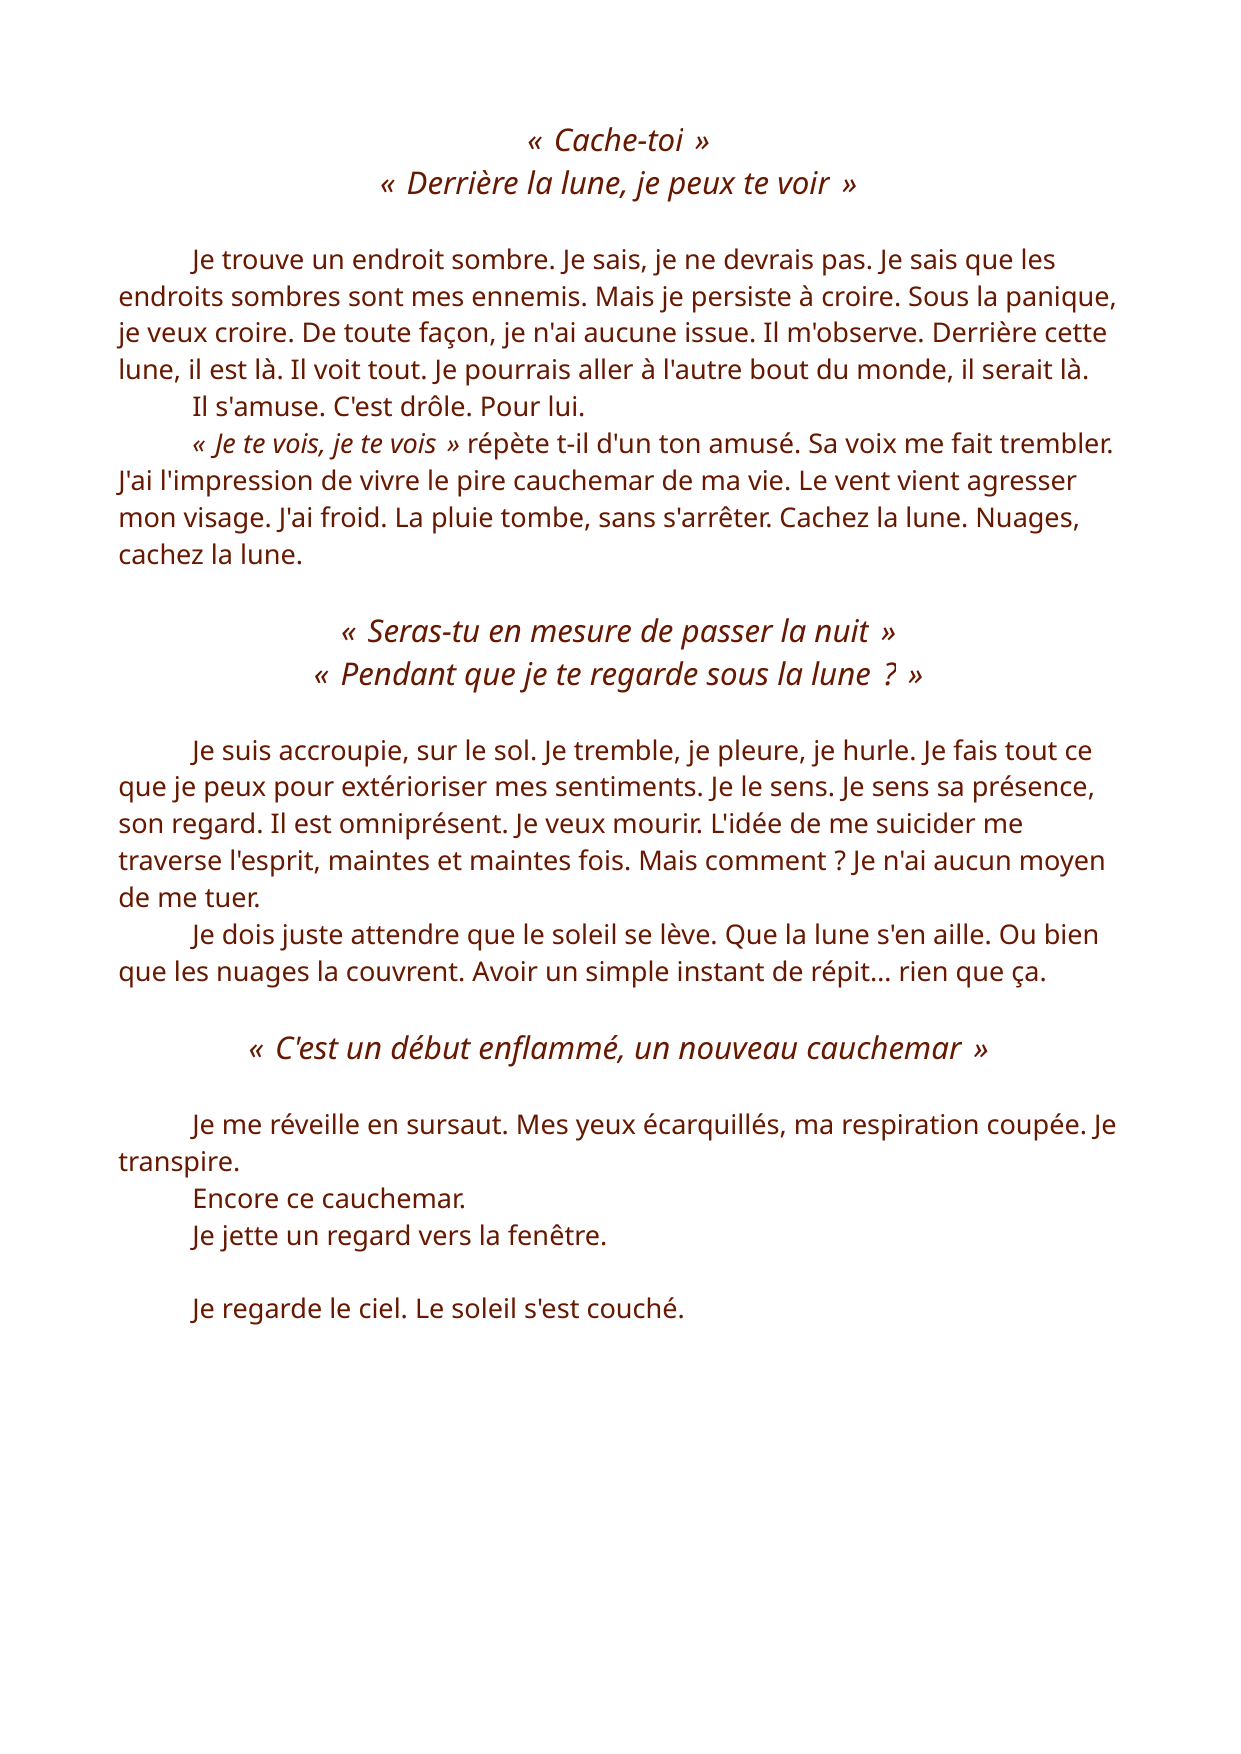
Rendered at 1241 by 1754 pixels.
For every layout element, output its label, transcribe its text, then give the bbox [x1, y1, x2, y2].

text Je suis accroupie, sur le sol. Je tremble, je pleure, je hurle. Je fais tout ce que je peux pour extérioriser mes sentiments. Je le sens. Je sens sa présence, son regard. Il est omniprésent. Je veux mourir. L'idée de me suicider me traverse l'esprit, maintes et maintes fois. Mais comment ? Je n'ai aucun moyen de me tuer. [118, 731, 1122, 915]
text « C'est un début enflammé, un nouveau cauchemar » [118, 1026, 1122, 1069]
text Il s'amuse. C'est drôle. Pour lui. [118, 388, 1122, 424]
text « Seras-tu en mesure de passer la nuit » [118, 609, 1122, 652]
text « Je te vois, je te vois » répète t-il d'un ton amusé. Sa voix me fait trembler. J'ai l'impression de vivre le pire cauchemar de ma vie. Le vent vient agresser mon visage. J'ai froid. La pluie tombe, sans s'arrêter. Cachez la lune. Nuages, cachez la lune. [118, 424, 1122, 572]
text Je trouve un endroit sombre. Je sais, je ne devrais pas. Je sais que les endroits sombres sont mes ennemis. Mais je persiste à croire. Sous la panique, je veux croire. De toute façon, je n'ai aucune issue. Il m'observe. Derrière cette lune, il est là. Il voit tout. Je pourrais aller à l'autre bout du monde, il serait là. [118, 240, 1122, 388]
text Je dois juste attendre que le soleil se lève. Que la lune s'en aille. Ou bien que les nuages la couvrent. Avoir un simple instant de répit… rien que ça. [118, 915, 1122, 989]
text Je jette un regard vers la fenêtre. [118, 1216, 1122, 1253]
text Encore ce cauchemar. [118, 1179, 1122, 1216]
text « Derrière la lune, je peux te voir » [118, 161, 1122, 203]
text Je me réveille en sursaut. Mes yeux écarquillés, ma respiration coupée. Je transpire. [118, 1106, 1122, 1179]
text Je regarde le ciel. Le soleil s'est couché. [118, 1290, 1122, 1327]
text « Cache-toi » [118, 118, 1122, 161]
text « Pendant que je te regarde sous la lune ? » [118, 652, 1122, 694]
